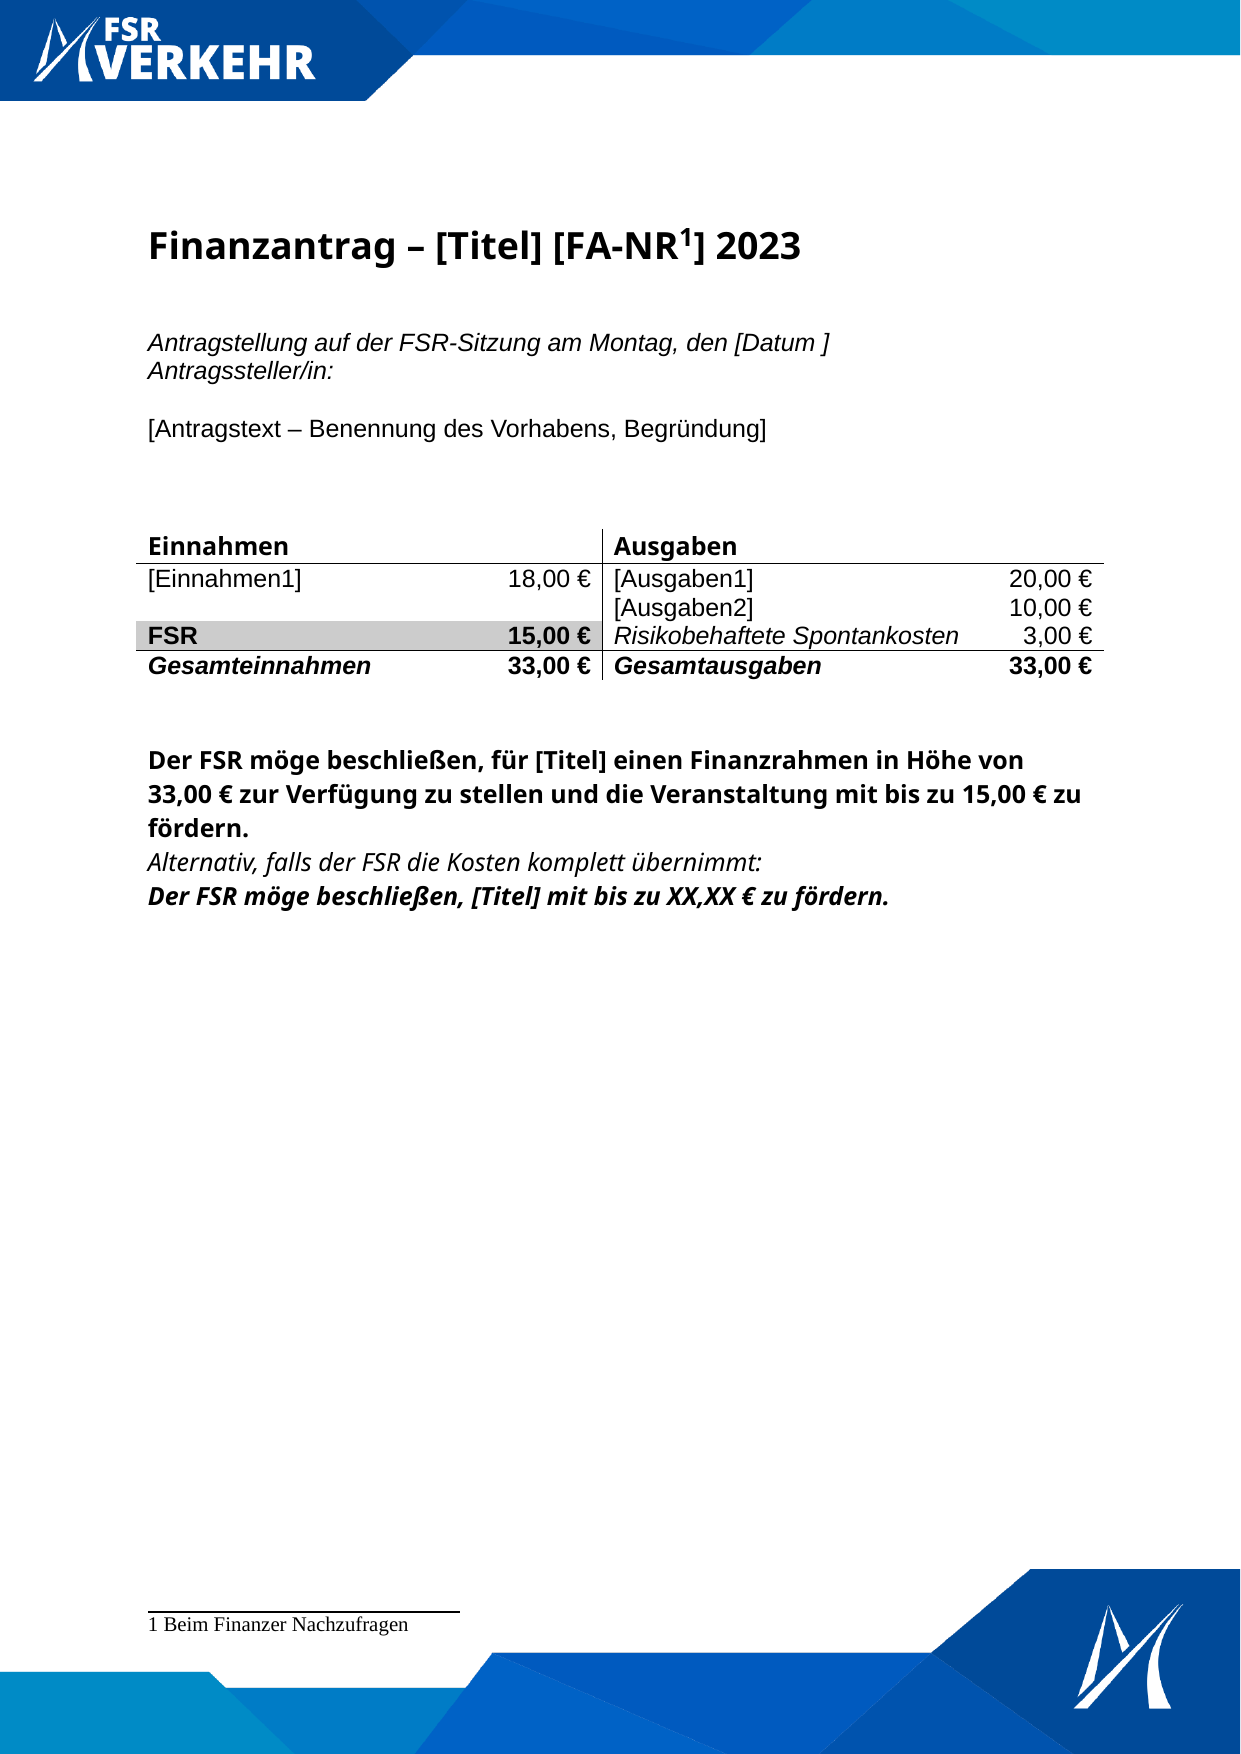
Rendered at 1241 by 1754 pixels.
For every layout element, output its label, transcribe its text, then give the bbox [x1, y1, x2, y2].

text Alternativ, falls der FSR die Kosten komplett übernimmt: [148, 845, 1093, 879]
table_cell 33,00 € [980, 651, 1103, 680]
table_header [980, 529, 1103, 563]
table_cell 10,00 € [980, 593, 1103, 621]
table_cell Gesamtausgaben [603, 651, 980, 680]
table_cell [Einnahmen1] [136, 564, 466, 593]
table_cell [Ausgaben1] [603, 564, 980, 593]
text [Antragstext – Benennung des Vorhabens, Begründung] [148, 414, 1093, 442]
table_cell FSR [136, 621, 466, 650]
table_cell 3,00 € [980, 621, 1103, 650]
table_cell 15,00 € [466, 621, 602, 650]
table_cell Risikobehaftete Spontankosten [603, 621, 980, 650]
table_cell [466, 593, 602, 621]
table_header Einnahmen [136, 529, 466, 563]
table_cell [Ausgaben2] [603, 593, 980, 621]
text Antragstellung auf der FSR-Sitzung am Montag, den [Datum ] [148, 327, 1093, 356]
table_cell 20,00 € [980, 564, 1103, 593]
table_cell 33,00 € [466, 651, 602, 680]
text Der FSR möge beschließen, [Titel] mit bis zu XX,XX € zu fördern. [148, 879, 1093, 913]
table_cell 18,00 € [466, 564, 602, 593]
text Beim Finanzer Nachzufragen [148, 1612, 978, 1636]
table_header Ausgaben [603, 529, 980, 563]
text Antragssteller/in: [148, 356, 1093, 385]
text Finanzantrag – [Titel] [FA-NR] 2023 [148, 219, 1093, 270]
table_cell Gesamteinnahmen [136, 651, 466, 680]
table_cell [136, 593, 466, 621]
table_header [466, 529, 602, 563]
text Der FSR möge beschließen, für [Titel] einen Finanzrahmen in Höhe von 33,00 € zur Verfügung zu stellen und die Veranstaltung mit bis zu 15,00 € zu fördern. [148, 709, 1093, 845]
